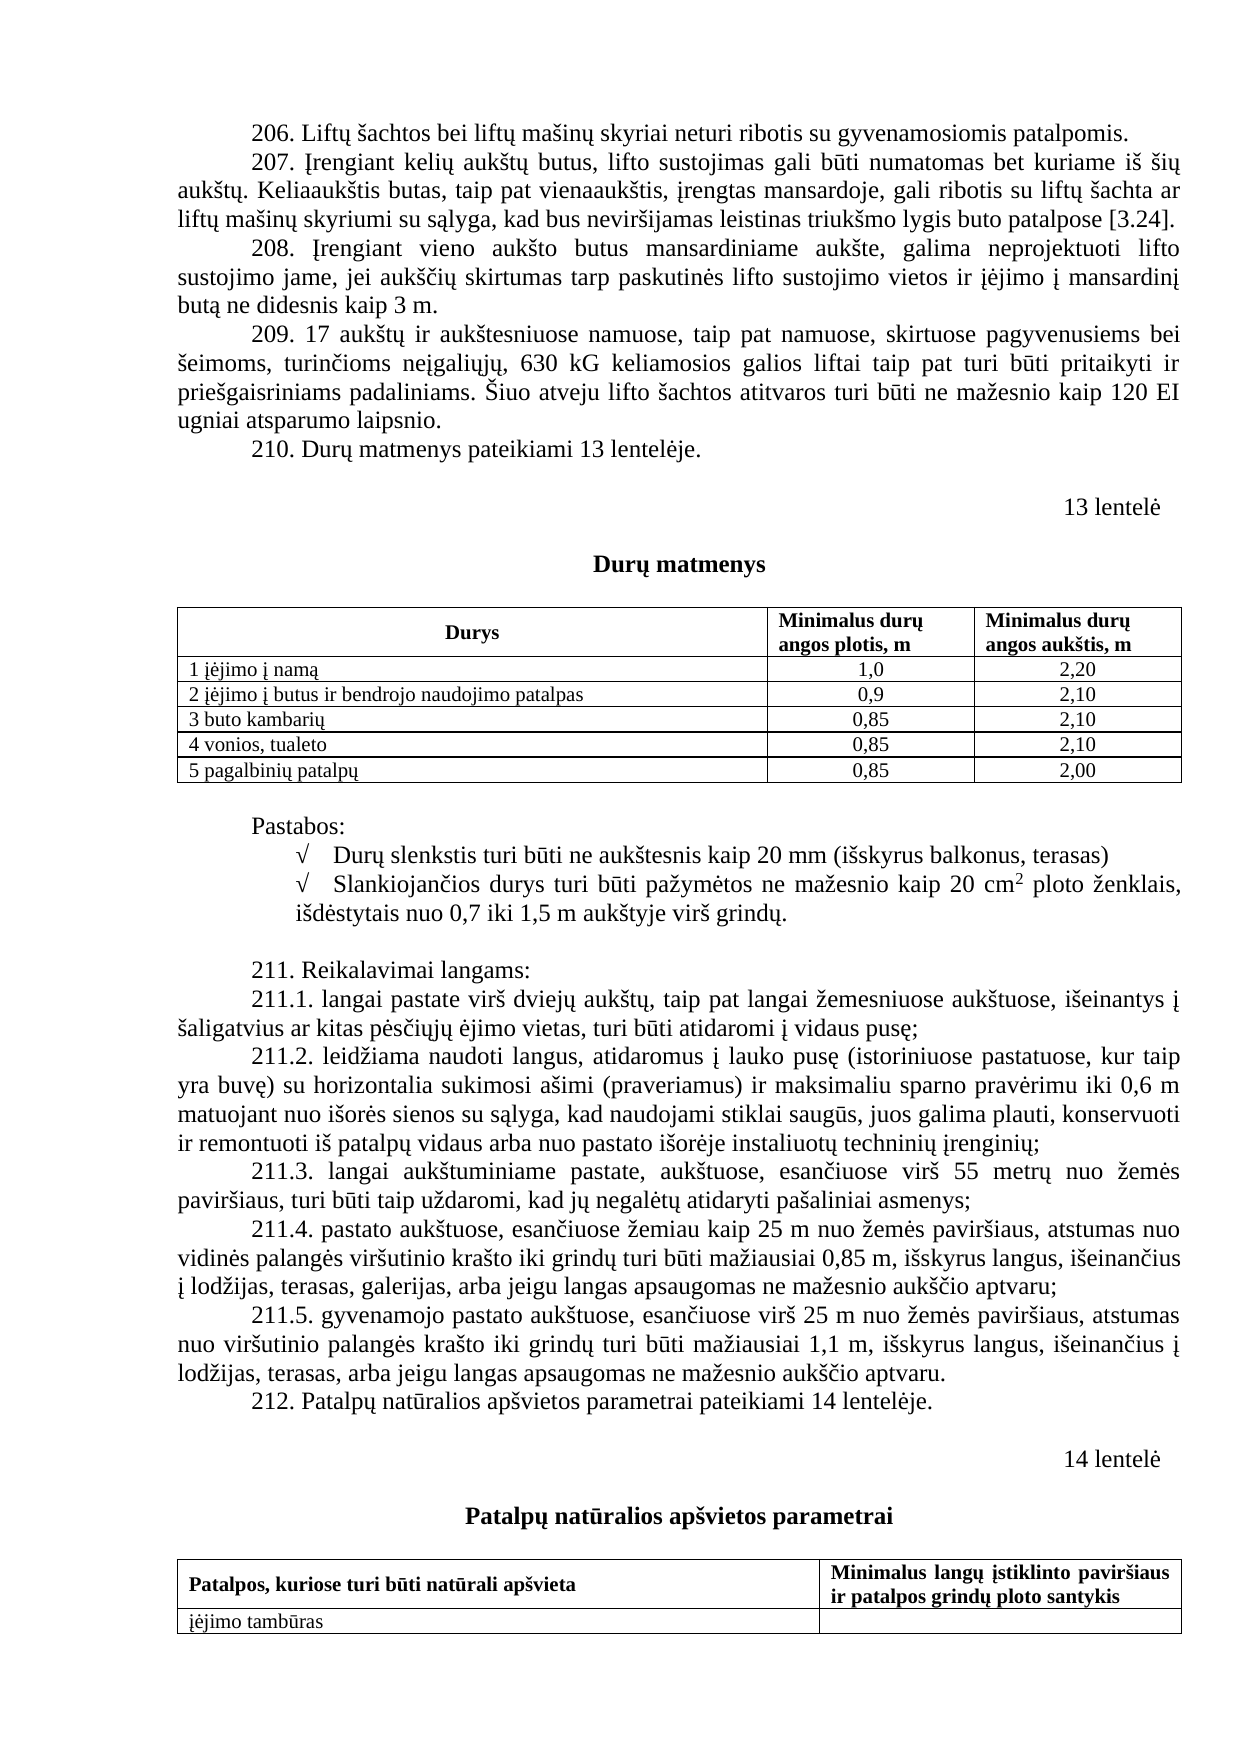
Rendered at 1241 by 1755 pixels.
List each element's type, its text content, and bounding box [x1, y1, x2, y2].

table_cell 0,9 [768, 682, 974, 706]
table_cell 2,10 [975, 682, 1181, 706]
text 209. 17 aukštų ir aukštesniuose namuose, taip pat namuose, skirtuose pagyvenusiems bei šeimoms, turinčioms neįgaliųjų, 630 kG keliamosios galios liftai taip pat turi būti pritaikyti ir priešgaisriniams padaliniams. Šiuo atveju lifto šachtos atitvaros turi būti ne mažesnio kaip 120 EI ugniai atsparumo laipsnio. [177, 319, 1181, 434]
text √ Slankiojančios durys turi būti pažymėtos ne mažesnio kaip 20 cm2 ploto ženklais, išdėstytais nuo 0,7 iki 1,5 m aukštyje virš grindų. [295, 869, 1181, 926]
table_cell 3 buto kambarių [178, 707, 767, 731]
table_cell įėjimo tambūras [178, 1609, 819, 1633]
table_cell 4 vonios, tualeto [178, 733, 767, 756]
text 212. Patalpų natūralios apšvietos parametrai pateikiami 14 lentelėje. [177, 1386, 1181, 1415]
table_cell 2 įėjimo į butus ir bendrojo naudojimo patalpas [178, 682, 767, 706]
table_cell 2,20 [975, 657, 1181, 681]
table_cell 2,10 [975, 707, 1181, 731]
text 211.4. pastato aukštuose, esančiuose žemiau kaip 25 m nuo žemės paviršiaus, atstumas nuo vidinės palangės viršutinio krašto iki grindų turi būti mažiausiai 0,85 m, išskyrus langus, išeinančius į lodžijas, terasas, galerijas, arba jeigu langas apsaugomas ne mažesnio aukščio aptvaru; [177, 1214, 1181, 1300]
table_cell 0,85 [768, 758, 974, 782]
text 210. Durų matmenys pateikiami 13 lentelėje. [177, 434, 1181, 463]
text √ Durų slenkstis turi būti ne aukštesnis kaip 20 mm (išskyrus balkonus, terasas) [295, 840, 1181, 869]
text 13 lentelė [177, 492, 1181, 521]
table_header Patalpos, kuriose turi būti natūrali apšvieta [178, 1560, 819, 1608]
text Pastabos: [177, 811, 1181, 840]
text Patalpų natūralios apšvietos parametrai [177, 1501, 1181, 1530]
table_cell 5 pagalbinių patalpų [178, 758, 767, 782]
text 207. Įrengiant kelių aukštų butus, lifto sustojimas gali būti numatomas bet kuriame iš šių aukštų. Keliaaukštis butas, taip pat vienaaukštis, įrengtas mansardoje, gali ribotis su liftų šachta ar liftų mašinų skyriumi su sąlyga, kad bus neviršijamas leistinas triukšmo lygis buto patalpose [3.24]. [177, 147, 1181, 233]
table_cell 2,10 [975, 733, 1181, 756]
table_cell 1,0 [768, 657, 974, 681]
table_header Minimalus langų įstiklinto paviršiaus ir patalpos grindų ploto santykis [820, 1560, 1181, 1608]
table_header Durys [178, 608, 767, 656]
table_cell [820, 1609, 1181, 1633]
table_header Minimalus durų angos aukštis, m [975, 608, 1181, 656]
text 211.2. leidžiama naudoti langus, atidaromus į lauko pusę (istoriniuose pastatuose, kur taip yra buvę) su horizontalia sukimosi ašimi (praveriamus) ir maksimaliu sparno pravėrimu iki 0,6 m matuojant nuo išorės sienos su sąlyga, kad naudojami stiklai saugūs, juos galima plauti, konservuoti ir remontuoti iš patalpų vidaus arba nuo pastato išorėje instaliuotų techninių įrenginių; [177, 1041, 1181, 1156]
table_cell 1 įėjimo į namą [178, 657, 767, 681]
text 14 lentelė [177, 1444, 1181, 1473]
text 206. Liftų šachtos bei liftų mašinų skyriai neturi ribotis su gyvenamosiomis patalpomis. [177, 118, 1181, 147]
table_cell 0,85 [768, 733, 974, 756]
text Durų matmenys [177, 549, 1181, 578]
text 211.1. langai pastate virš dviejų aukštų, taip pat langai žemesniuose aukštuose, išeinantys į šaligatvius ar kitas pėsčiųjų ėjimo vietas, turi būti atidaromi į vidaus pusę; [177, 984, 1181, 1041]
table_header Minimalus durų angos plotis, m [768, 608, 974, 656]
text 211.5. gyvenamojo pastato aukštuose, esančiuose virš 25 m nuo žemės paviršiaus, atstumas nuo viršutinio palangės krašto iki grindų turi būti mažiausiai 1,1 m, išskyrus langus, išeinančius į lodžijas, terasas, arba jeigu langas apsaugomas ne mažesnio aukščio aptvaru. [177, 1300, 1181, 1386]
text 208. Įrengiant vieno aukšto butus mansardiniame aukšte, galima neprojektuoti lifto sustojimo jame, jei aukščių skirtumas tarp paskutinės lifto sustojimo vietos ir įėjimo į mansardinį butą ne didesnis kaip 3 m. [177, 233, 1181, 319]
text 211. Reikalavimai langams: [177, 955, 1181, 984]
table_cell 2,00 [975, 758, 1181, 782]
text 211.3. langai aukštuminiame pastate, aukštuose, esančiuose virš 55 metrų nuo žemės paviršiaus, turi būti taip uždaromi, kad jų negalėtų atidaryti pašaliniai asmenys; [177, 1156, 1181, 1214]
table_cell 0,85 [768, 707, 974, 731]
